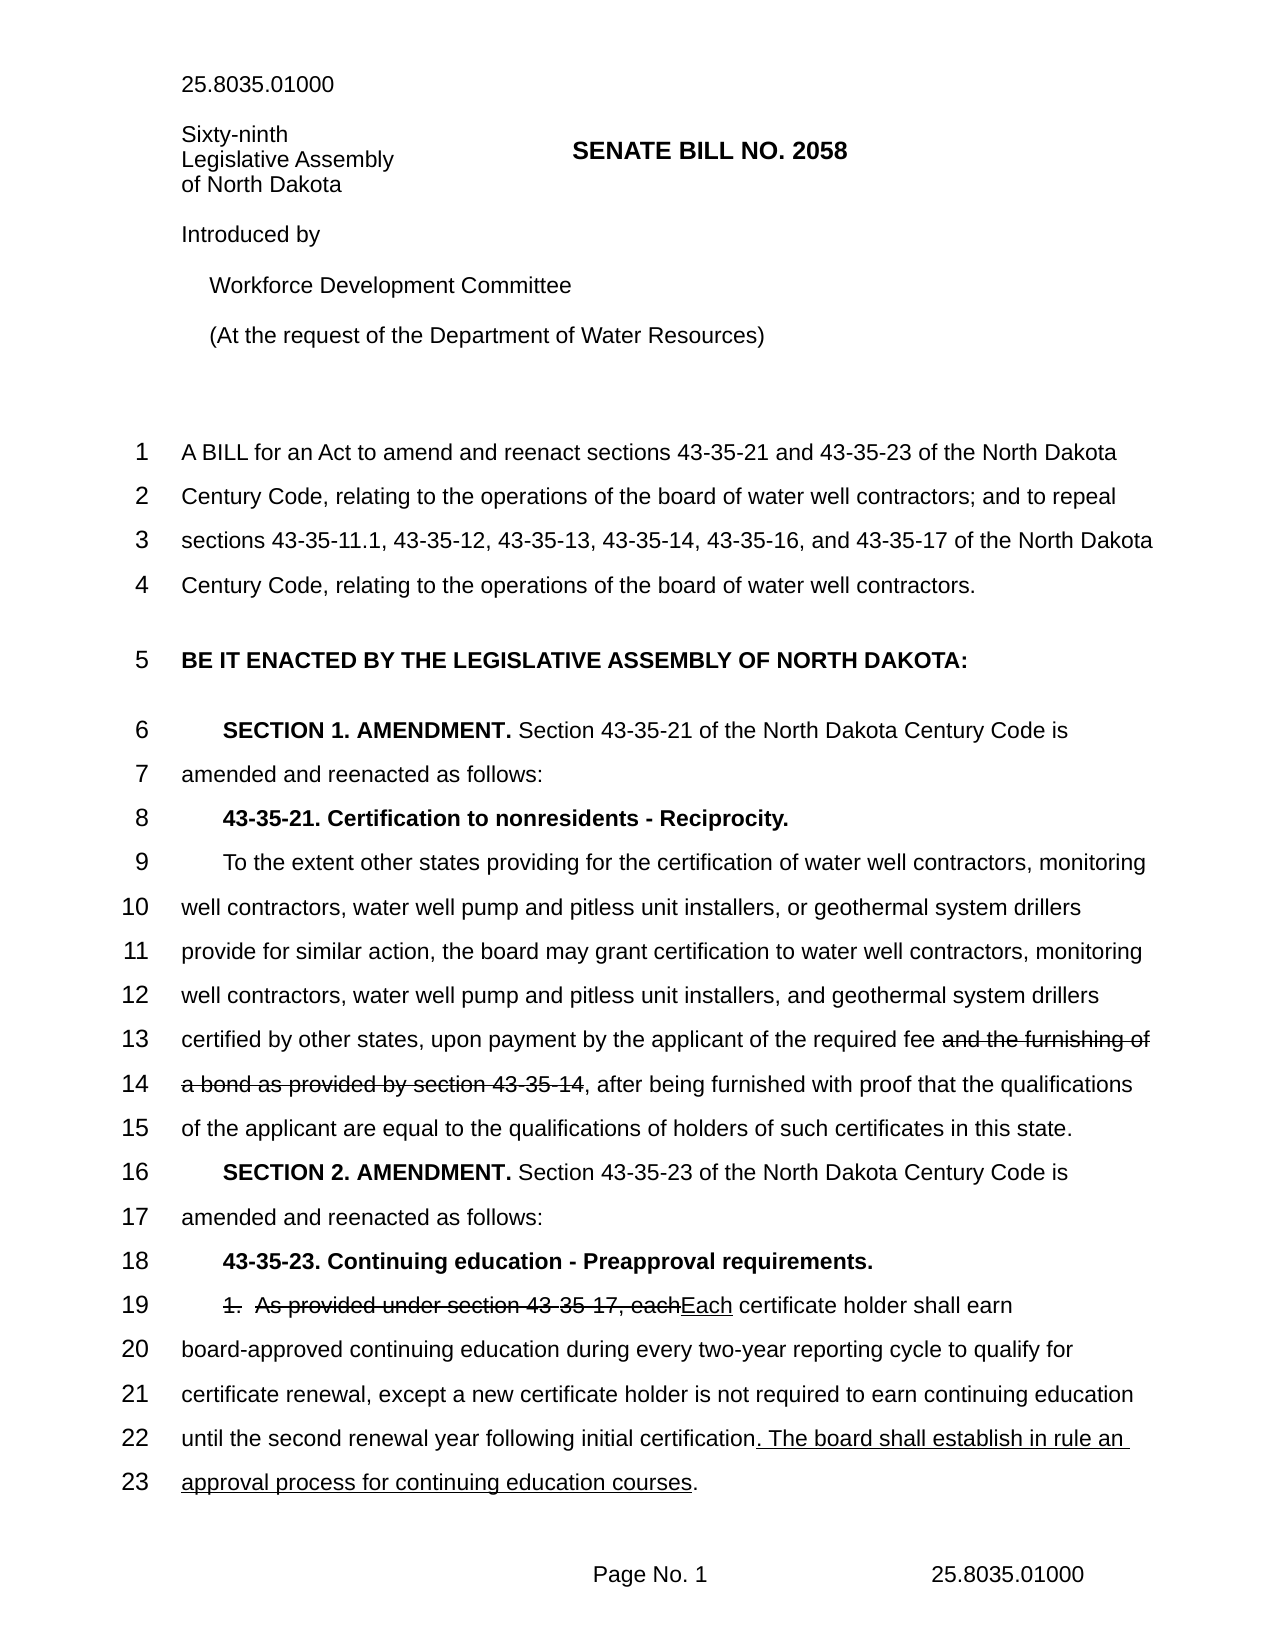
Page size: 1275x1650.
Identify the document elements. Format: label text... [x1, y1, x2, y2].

title BILL NO. [565, 136, 848, 165]
text SECTION 2. AMENDMENT. Section 43‑35‑23 of the North Dakota Century Code is amended and reenacted as follows: [181, 1145, 1154, 1234]
text (At the request of the Department of Water Resources) [209, 325, 1154, 348]
text To the extent other states providing for the certification of water well contractors, monitoring well contractors, water well pump and pitless unit installers, or geothermal system drillers provide for similar action, the board may grant certification to water well contractors, monitoring well contractors, water well pump and pitless unit installers, and geothermal system drillers certified by other states, upon payment by the applicant of the required fee and the furnishing of a bond as provided by section 43‑35‑14, after being furnished with proof that the qualifications of the applicant are equal to the qualifications of holders of such certificates in this state. [181, 835, 1154, 1145]
text of North Dakota [181, 173, 1154, 198]
title A BILL for an Act to amend and reenact sections 43‑35‑21 and 43‑35‑23 of the North Dakota Century Code, relating to the operations of the board of water well contractors; and to repeal sections 43‑35‑11.1, 43‑35‑12, 43‑35‑13, 43‑35‑14, 43‑35‑16, and 43‑35‑17 of the North Dakota Century Code, relating to the operations of the board of water well contractors. [181, 425, 1154, 602]
text Introduced by [181, 223, 1154, 248]
subtitle 43‑35‑23. Continuing education ‑ Preapproval requirements. [181, 1234, 1154, 1278]
text Legislative Assembly [181, 148, 1154, 173]
text . [181, 73, 1154, 133]
text SECTION 1. AMENDMENT. Section 43‑35‑21 of the North Dakota Century Code is amended and reenacted as follows: [181, 703, 1154, 791]
subtitle 43‑35‑21. Certification to nonresidents ‑ Reciprocity. [181, 791, 1154, 835]
text 1. As provided under section 43‑35‑17, eachEach certificate holder shall earn board‑approved continuing education during every two‑year reporting cycle to qualify for certificate renewal, except a new certificate holder is not required to earn continuing education until the second renewal year following initial certification. The board shall establish in rule an approval process for continuing education courses. [181, 1278, 1154, 1499]
text BE IT ENACTED BY THE LEGISLATIVE ASSEMBLY OF NORTH DAKOTA: [181, 633, 1154, 678]
text Workforce Development Committee [209, 275, 1154, 298]
